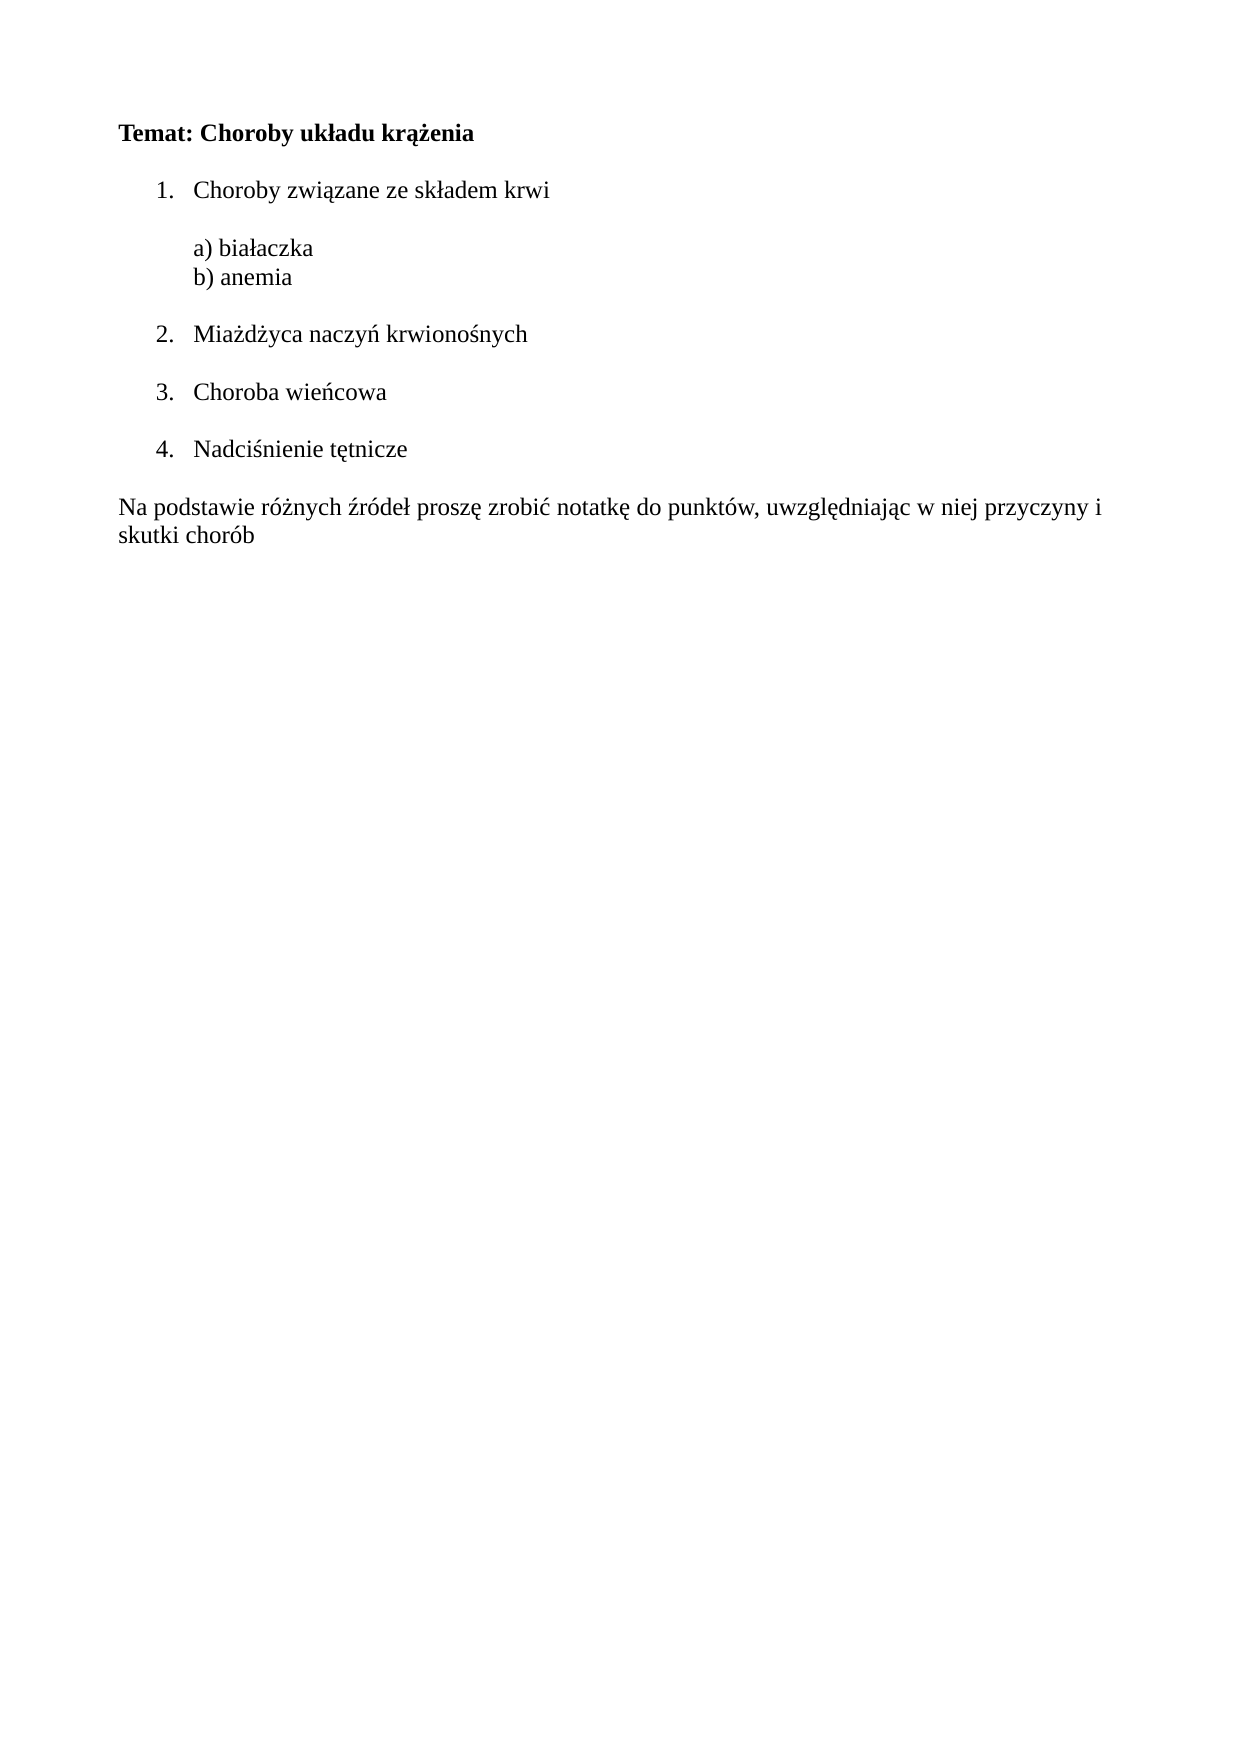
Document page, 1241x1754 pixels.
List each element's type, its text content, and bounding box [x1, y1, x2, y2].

list b) anemia [156, 262, 1122, 291]
list Nadciśnienie tętnicze [156, 434, 1122, 463]
text Temat: Choroby układu krążenia [118, 118, 1122, 147]
list Choroba wieńcowa [156, 377, 1122, 406]
list Choroby związane ze składem krwi [156, 176, 1122, 204]
list a) białaczka [156, 233, 1122, 262]
text Na podstawie różnych źródeł proszę zrobić notatkę do punktów, uwzględniając w niej przyczyny i skutki chorób [118, 492, 1122, 549]
list Miażdżyca naczyń krwionośnych [156, 319, 1122, 348]
